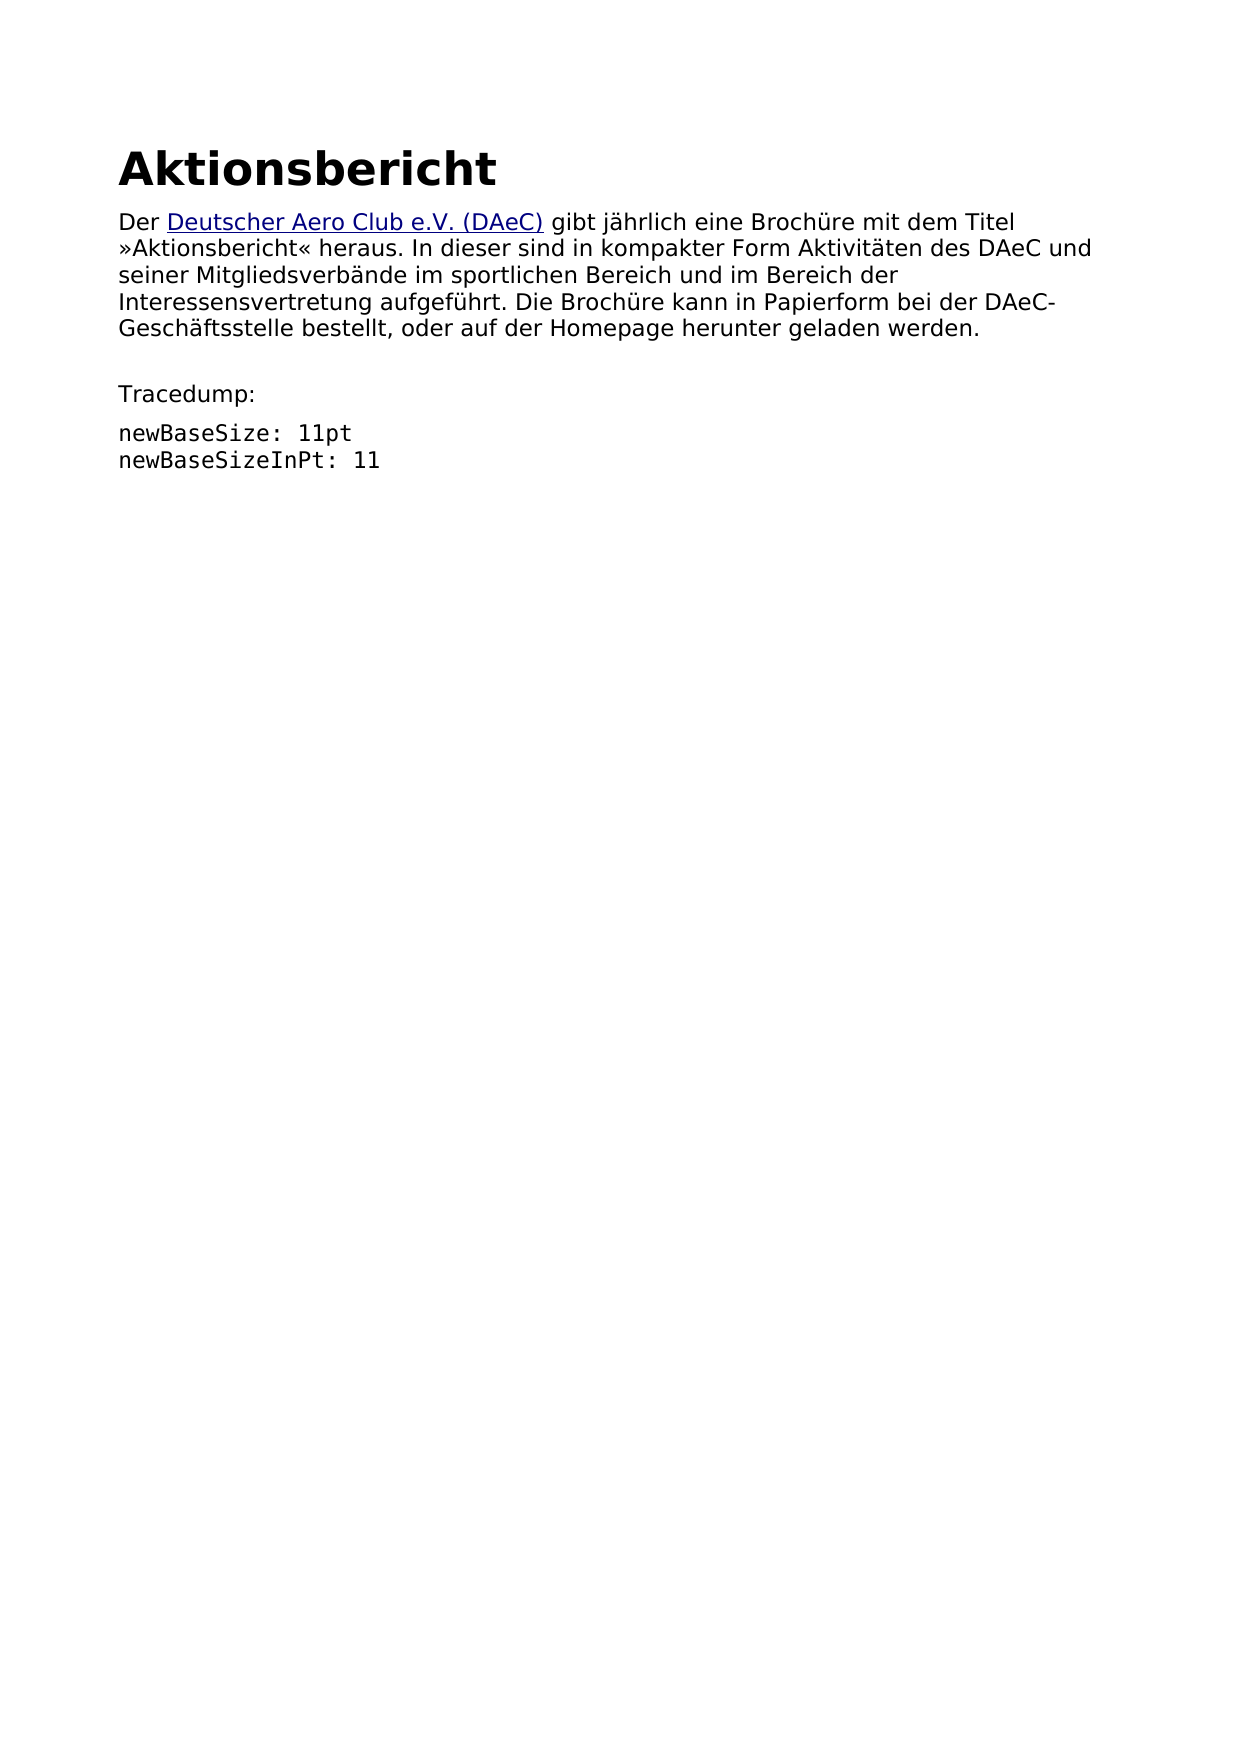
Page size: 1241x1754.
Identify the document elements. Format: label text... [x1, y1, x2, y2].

text Der Deutscher Aero Club e.V. (DAeC) gibt jährlich eine Brochüre mit dem Titel »Aktionsbericht« heraus. In dieser sind in kompakter Form Aktivitäten des DAeC und seiner Mitgliedsverbände im sportlichen Bereich und im Bereich der Interessensvertretung aufgeführt. Die Brochüre kann in Papierform bei der DAeC-Geschäftsstelle bestellt, oder auf der Homepage herunter geladen werden. [118, 209, 1122, 342]
subtitle Aktionsbericht [118, 143, 1122, 196]
text newBaseSize: 11pt newBaseSizeInPt: 11 [118, 421, 1122, 474]
text Tracedump: [118, 355, 1122, 408]
